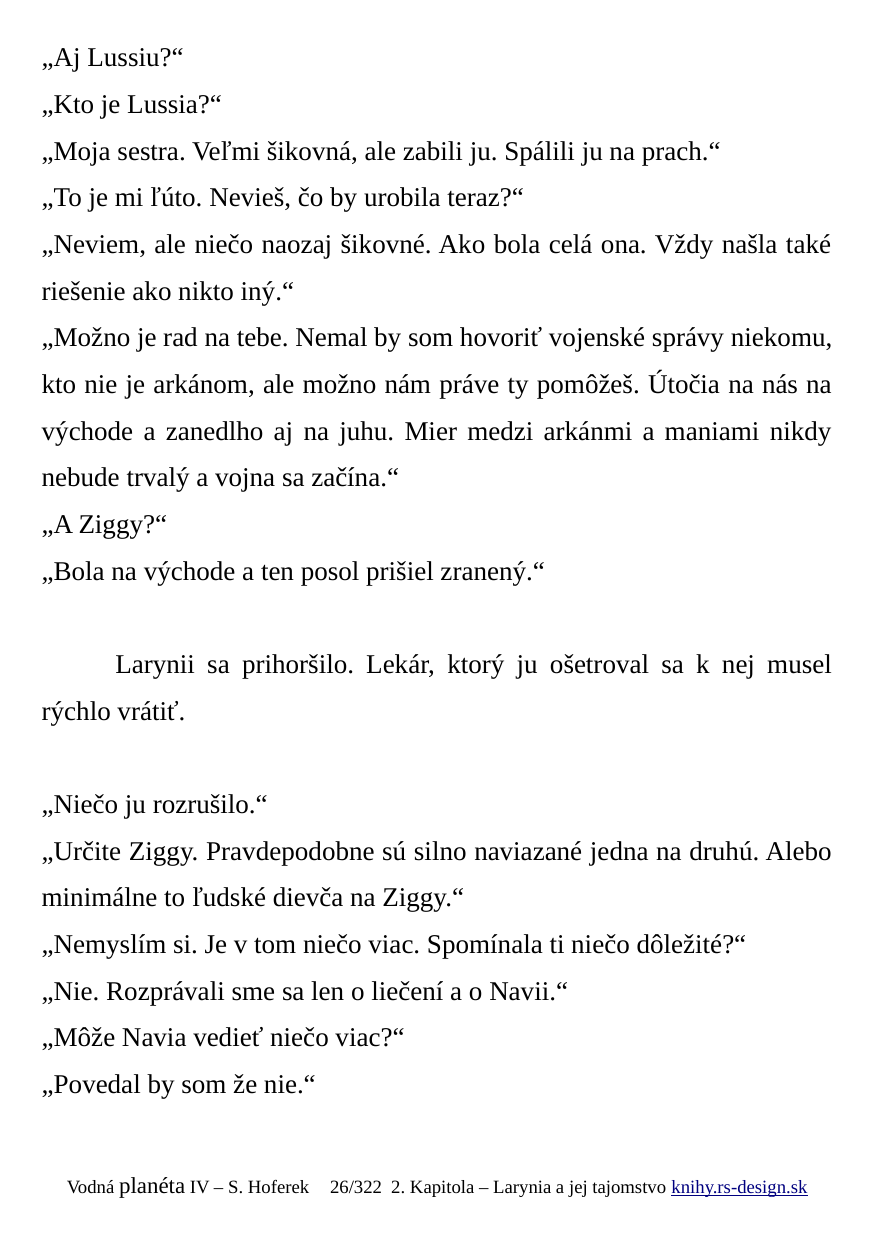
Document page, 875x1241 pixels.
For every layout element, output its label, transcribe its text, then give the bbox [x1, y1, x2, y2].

text „Kto je Lussia?“ [41, 88, 833, 119]
text „Určite Ziggy. Pravdepodobne sú silno naviazané jedna na druhú. Alebo minimálne to ľudské dievča na Ziggy.“ [41, 835, 833, 912]
text „A Ziggy?“ [41, 508, 833, 539]
text „Nemyslím si. Je v tom niečo viac. Spomínala ti niečo dôležité?“ [41, 928, 833, 959]
text „Nie. Rozprávali sme sa len o liečení a o Navii.“ [41, 975, 833, 1006]
text „Môže Navia vedieť niečo viac?“ [41, 1021, 833, 1052]
text „Niečo ju rozrušilo.“ [41, 788, 833, 819]
text „Aj Lussiu?“ [41, 41, 833, 72]
text „Neviem, ale niečo naozaj šikovné. Ako bola celá ona. Vždy našla také riešenie ako nikto iný.“ [41, 228, 833, 306]
text „Povedal by som že nie.“ [41, 1068, 833, 1099]
text „Moja sestra. Veľmi šikovná, ale zabili ju. Spálili ju na prach.“ [41, 135, 833, 166]
text „To je mi ľúto. Nevieš, čo by urobila teraz?“ [41, 181, 833, 212]
text Larynii sa prihoršilo. Lekár, ktorý ju ošetroval sa k nej musel rýchlo vrátiť. [41, 648, 833, 726]
text „Možno je rad na tebe. Nemal by som hovoriť vojenské správy niekomu, kto nie je arkánom, ale možno nám práve ty pomôžeš. Útočia na nás na východe a zanedlho aj na juhu. Mier medzi arkánmi a maniami nikdy nebude trvalý a vojna sa začína.“ [41, 321, 833, 492]
text „Bola na východe a ten posol prišiel zranený.“ [41, 555, 833, 586]
